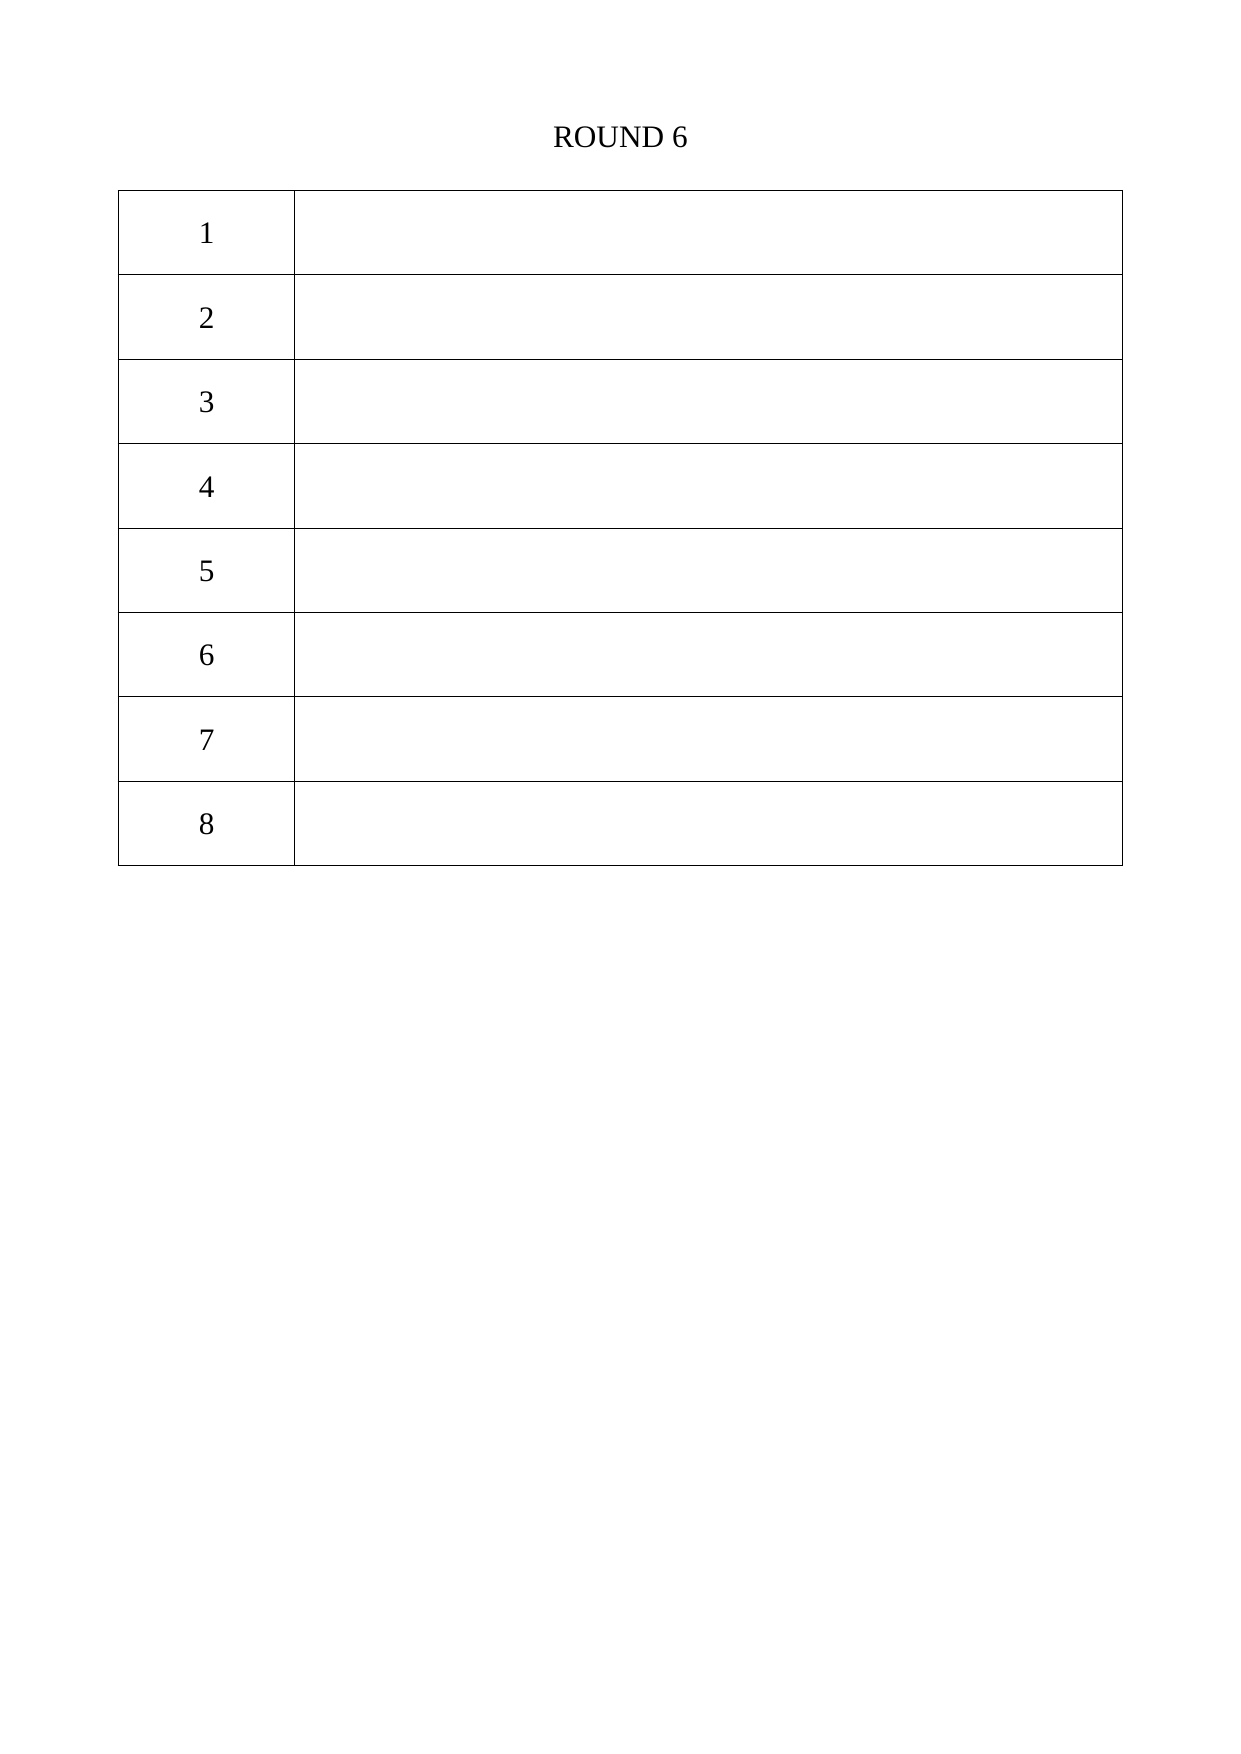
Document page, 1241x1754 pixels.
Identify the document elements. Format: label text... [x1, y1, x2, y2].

table_cell 6 [119, 613, 294, 696]
table_cell [295, 360, 1122, 443]
table_cell 8 [119, 782, 294, 865]
table_cell [295, 444, 1122, 527]
table_cell 5 [119, 529, 294, 612]
table_header 1 [119, 191, 294, 274]
table_cell 2 [119, 275, 294, 359]
table_cell [295, 613, 1122, 696]
table_cell 4 [119, 444, 294, 527]
table_cell 3 [119, 360, 294, 443]
table_cell [295, 697, 1122, 781]
table_cell [295, 275, 1122, 359]
table_header [295, 191, 1122, 274]
table_cell [295, 782, 1122, 865]
table_cell 7 [119, 697, 294, 781]
text ROUND 6 [118, 118, 1122, 154]
table_cell [295, 529, 1122, 612]
